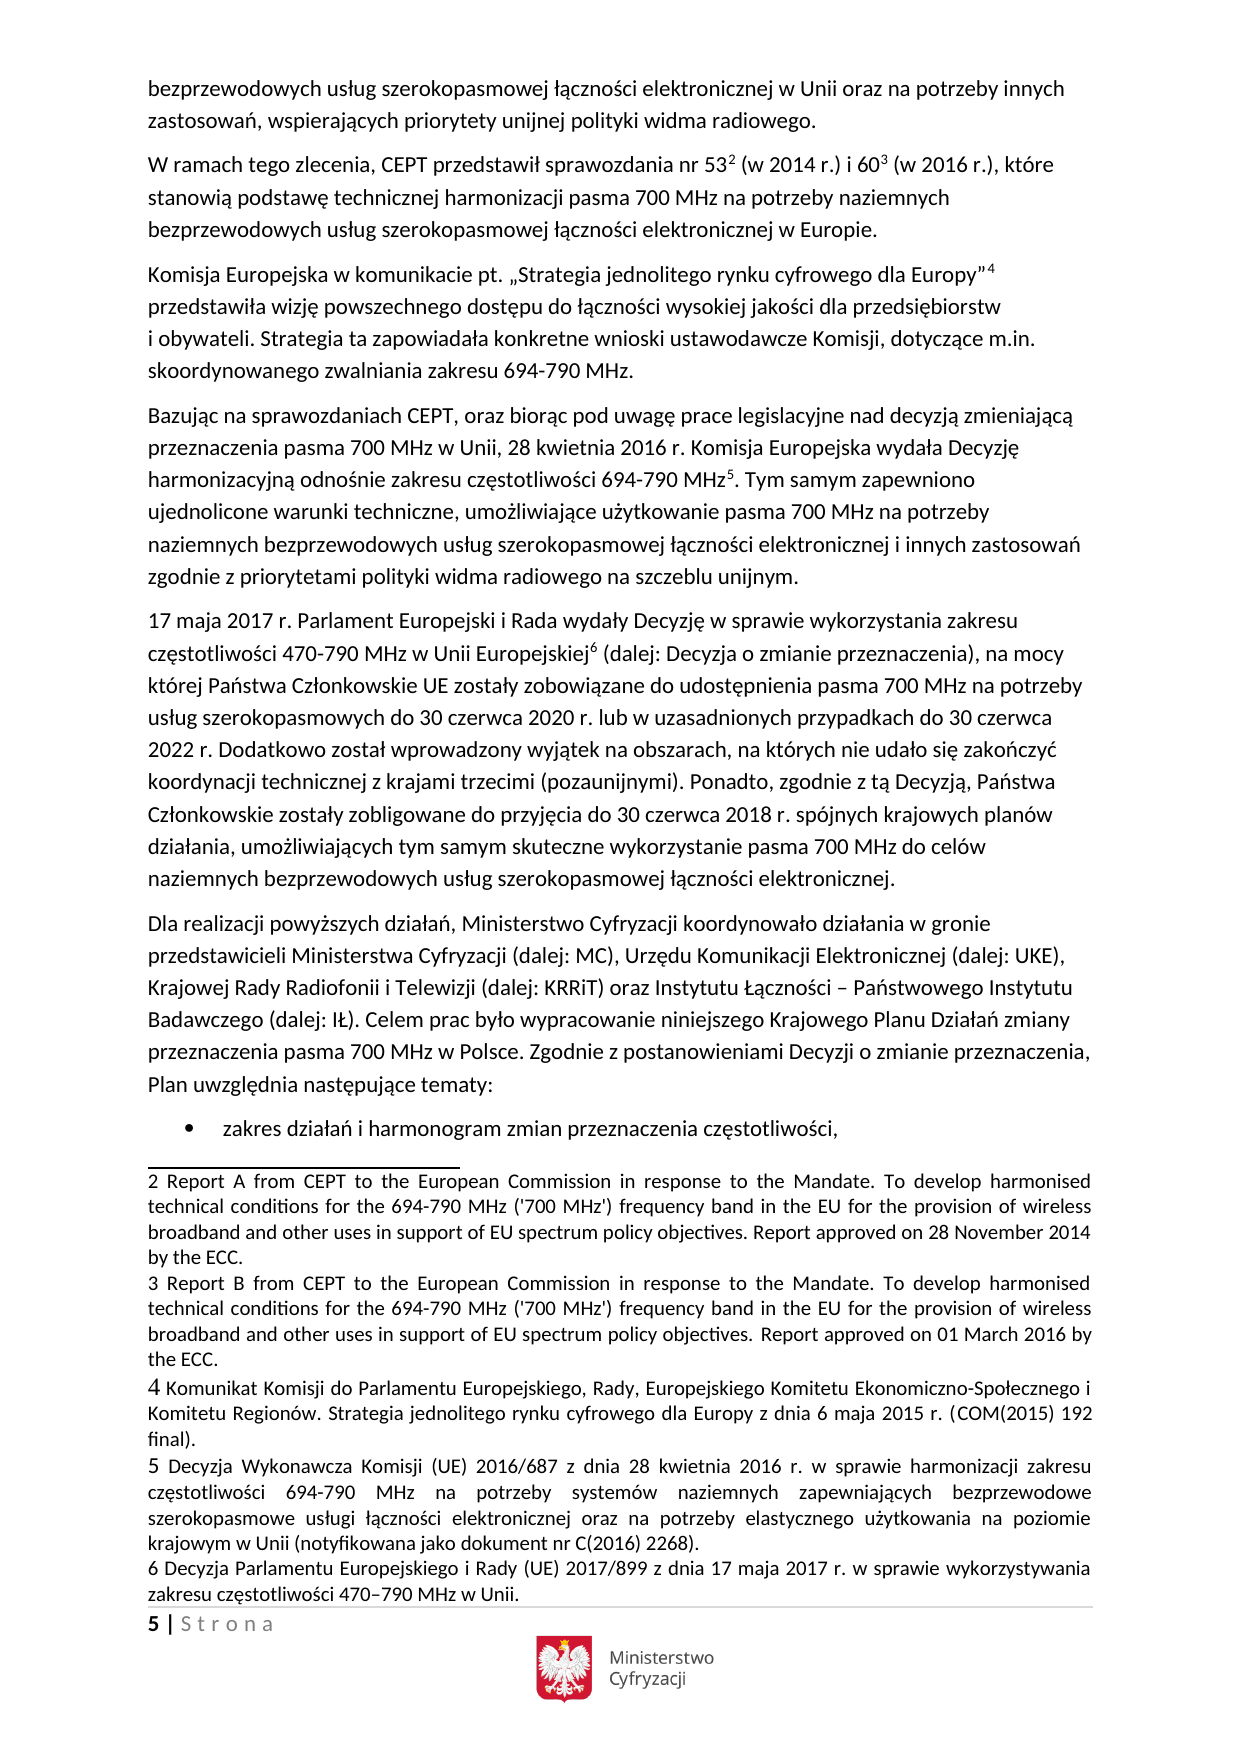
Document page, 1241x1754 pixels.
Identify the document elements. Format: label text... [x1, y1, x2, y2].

text Bazując na sprawozdaniach CEPT, oraz biorąc pod uwagę prace legislacyjne nad decyzją zmieniającą przeznaczenia pasma 700 MHz w Unii, 28 kwietnia 2016 r. Komisja Europejska wydała Decyzję harmonizacyjną odnośnie zakresu częstotliwości 694-790 MHz. Tym samym zapewniono ujednolicone warunki techniczne, umożliwiające użytkowanie pasma 700 MHz na potrzeby naziemnych bezprzewodowych usług szerokopasmowej łączności elektronicznej i innych zastosowań zgodnie z priorytetami polityki widma radiowego na szczeblu unijnym. [148, 401, 1093, 590]
text Report B from CEPT to the European Commission in response to the Mandate. To develop harmonised technical conditions for the 694-790 MHz ('700 MHz') frequency band in the EU for the provision of wireless broadband and other uses in support of EU spectrum policy objectives. Report approved on 01 March 2016 by the ECC. [148, 1270, 1093, 1372]
text Decyzja Parlamentu Europejskiego i Rady (UE) 2017/899 z dnia 17 maja 2017 r. w sprawie wykorzystywania zakresu częstotliwości 470–790 MHz w Unii. [148, 1556, 1093, 1606]
text 17 maja 2017 r. Parlament Europejski i Rada wydały Decyzję w sprawie wykorzystania zakresu częstotliwości 470-790 MHz w Unii Europejskiej (dalej: Decyzja o zmianie przeznaczenia), na mocy której Państwa Członkowskie UE zostały zobowiązane do udostępnienia pasma 700 MHz na potrzeby usług szerokopasmowych do 30 czerwca 2020 r. lub w uzasadnionych przypadkach do 30 czerwca 2022 r. Dodatkowo został wprowadzony wyjątek na obszarach, na których nie udało się zakończyć koordynacji technicznej z krajami trzecimi (pozaunijnymi). Ponadto, zgodnie z tą Decyzją, Państwa Członkowskie zostały zobligowane do przyjęcia do 30 czerwca 2018 r. spójnych krajowych planów działania, umożliwiających tym samym skuteczne wykorzystanie pasma 700 MHz do celów naziemnych bezprzewodowych usług szerokopasmowej łączności elektronicznej. [148, 607, 1093, 892]
text Decyzja Wykonawcza Komisji (UE) 2016/687 z dnia 28 kwietnia 2016 r. w sprawie harmonizacji zakresu częstotliwości 694-790 MHz na potrzeby systemów naziemnych zapewniających bezprzewodowe szerokopasmowe usługi łączności elektronicznej oraz na potrzeby elastycznego użytkowania na poziomie krajowym w Unii (notyfikowana jako dokument nr C(2016) 2268). [148, 1451, 1093, 1556]
text Dla realizacji powyższych działań, Ministerstwo Cyfryzacji koordynowało działania w gronie przedstawicieli Ministerstwa Cyfryzacji (dalej: MC), Urzędu Komunikacji Elektronicznej (dalej: UKE), Krajowej Rady Radiofonii i Telewizji (dalej: KRRiT) oraz Instytutu Łączności – Państwowego Instytutu Badawczego (dalej: IŁ). Celem prac było wypracowanie niniejszego Krajowego Planu Działań zmiany przeznaczenia pasma 700 MHz w Polsce. Zgodnie z postanowieniami Decyzji o zmianie przeznaczenia, Plan uwzględnia następujące tematy: [148, 909, 1093, 1098]
text bezprzewodowych usług szerokopasmowej łączności elektronicznej w Unii oraz na potrzeby innych zastosowań, wspierających priorytety unijnej polityki widma radiowego. [148, 74, 1093, 134]
text Komunikat Komisji do Parlamentu Europejskiego, Rady, Europejskiego Komitetu Ekonomiczno-Społecznego i Komitetu Regionów. Strategia jednolitego rynku cyfrowego dla Europy z dnia 6 maja 2015 r. (COM(2015) 192 final). [148, 1372, 1093, 1451]
list zakres działań i harmonogram zmian przeznaczenia częstotliwości, [185, 1114, 1093, 1142]
text W ramach tego zlecenia, CEPT przedstawił sprawozdania nr 53 (w 2014 r.) i 60 (w 2016 r.), które stanowią podstawę technicznej harmonizacji pasma 700 MHz na potrzeby naziemnych bezprzewodowych usług szerokopasmowej łączności elektronicznej w Europie. [148, 151, 1093, 243]
text Report A from CEPT to the European Commission in response to the Mandate. To develop harmonised technical conditions for the 694-790 MHz ('700 MHz') frequency band in the EU for the provision of wireless broadband and other uses in support of EU spectrum policy objectives. Report approved on 28 November 2014 by the ECC. [148, 1168, 1093, 1270]
text Komisja Europejska w komunikacie pt. „Strategia jednolitego rynku cyfrowego dla Europy” przedstawiła wizję powszechnego dostępu do łączności wysokiej jakości dla przedsiębiorstw i obywateli. Strategia ta zapowiadała konkretne wnioski ustawodawcze Komisji, dotyczące m.in. skoordynowanego zwalniania zakresu 694-790 MHz. [148, 260, 1093, 384]
